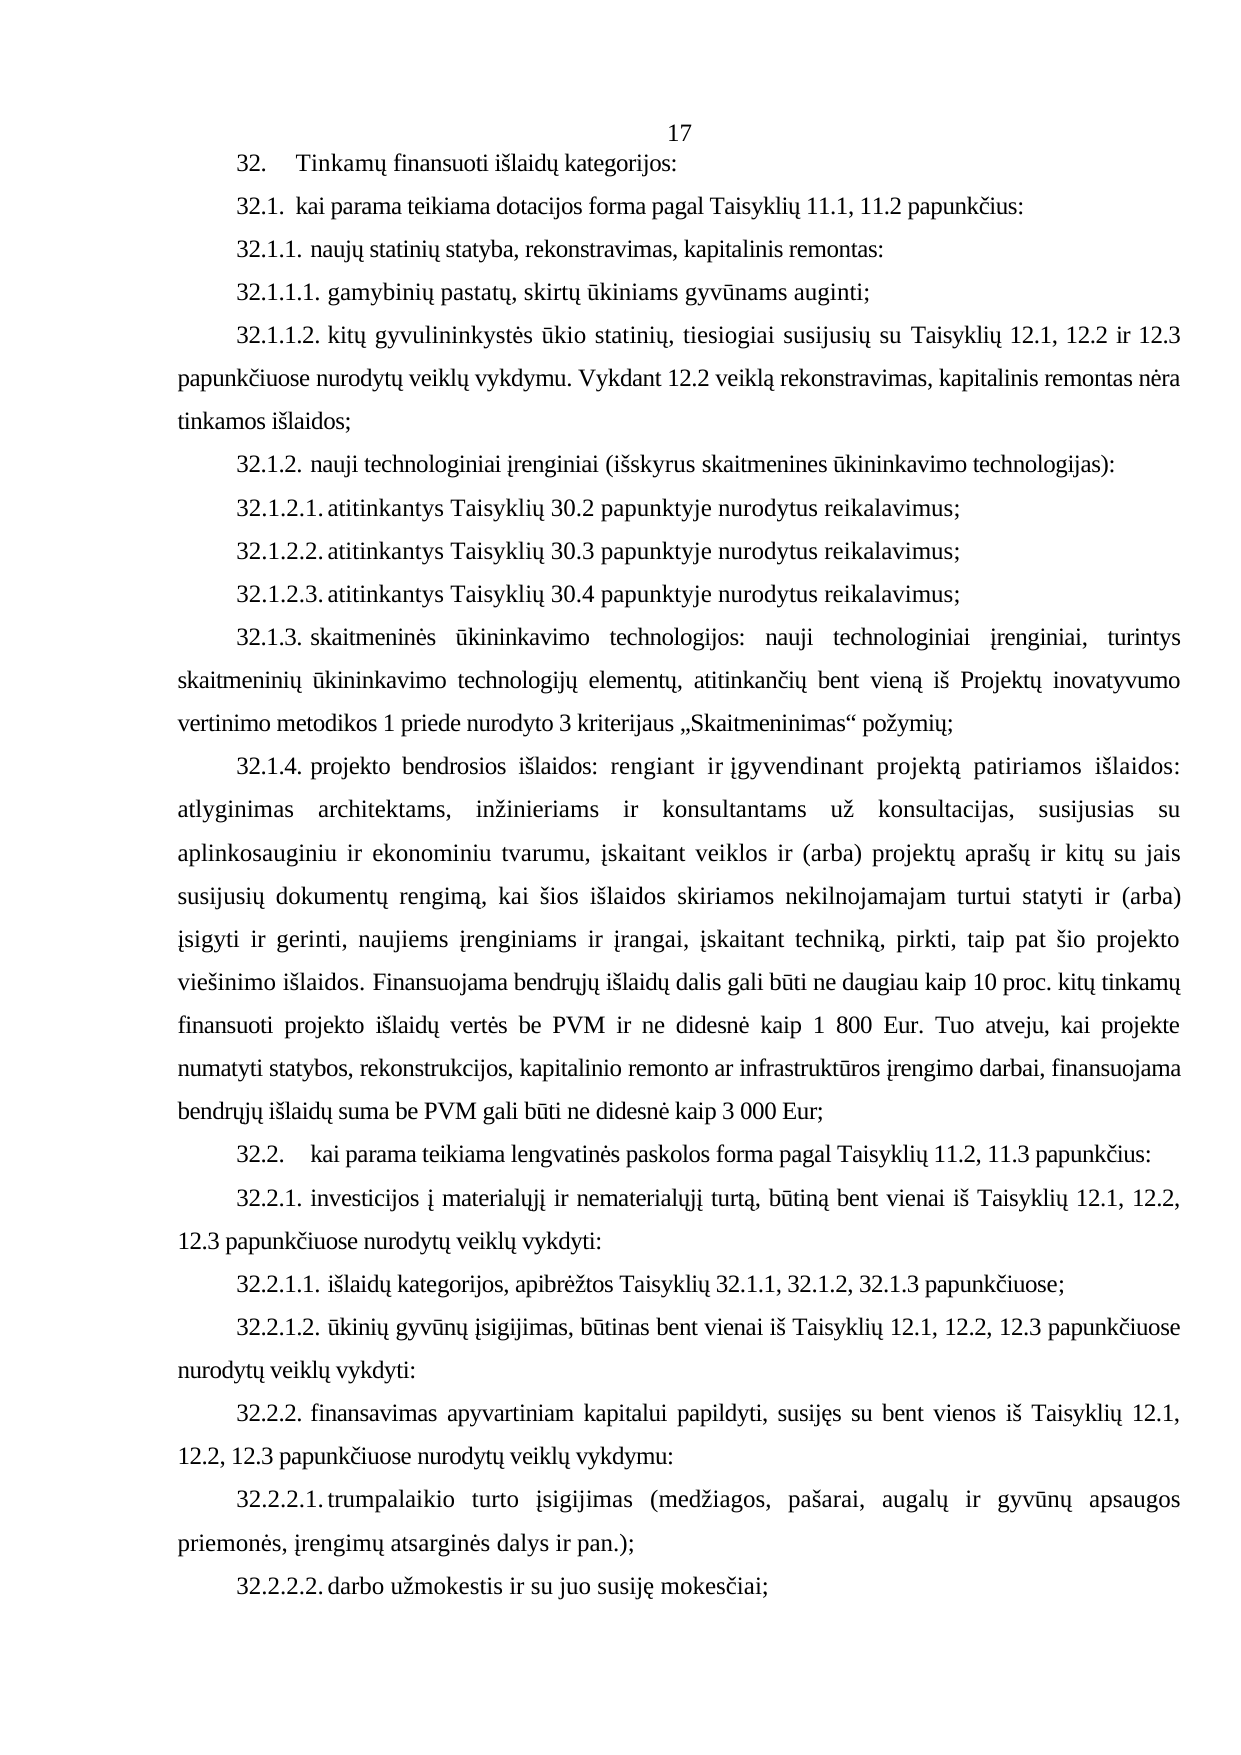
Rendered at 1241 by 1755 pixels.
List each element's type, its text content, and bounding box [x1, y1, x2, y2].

text 32.1.2.3. atitinkantys Taisyklių 30.4 papunktyje nurodytus reikalavimus; [177, 579, 1181, 608]
text 32.1. kai parama teikiama dotacijos forma pagal Taisyklių 11.1, 11.2 papunkčius: [177, 191, 1181, 219]
text 32.1.1. naujų statinių statyba, rekonstravimas, kapitalinis remontas: [177, 234, 1181, 263]
text 32.2.1. investicijos į materialųjį ir nematerialųjį turtą, būtiną bent vienai iš Taisyklių 12.1, 12.2, 12.3 papunkčiuose nurodytų veiklų vykdyti: [177, 1183, 1181, 1254]
text 32.1.3. skaitmeninės ūkininkavimo technologijos: nauji technologiniai įrenginiai, turintys skaitmeninių ūkininkavimo technologijų elementų, atitinkančių bent vieną iš Projektų inovatyvumo vertinimo metodikos 1 priede nurodyto 3 kriterijaus „Skaitmeninimas“ požymių; [177, 622, 1181, 737]
text 32.2.1.1. išlaidų kategorijos, apibrėžtos Taisyklių 32.1.1, 32.1.2, 32.1.3 papunkčiuose; [177, 1269, 1181, 1298]
text 32.2. kai parama teikiama lengvatinės paskolos forma pagal Taisyklių 11.2, 11.3 papunkčius: [177, 1139, 1181, 1168]
text 32.1.2.1. atitinkantys Taisyklių 30.2 papunktyje nurodytus reikalavimus; [177, 493, 1181, 521]
text 32.1.1.1. gamybinių pastatų, skirtų ūkiniams gyvūnams auginti; [177, 277, 1181, 306]
text 32.2.2.2. darbo užmokestis ir su juo susiję mokesčiai; [177, 1571, 1181, 1599]
text 32.1.2. nauji technologiniai įrenginiai (išskyrus skaitmenines ūkininkavimo technologijas): [177, 449, 1181, 478]
text 32.2.2. finansavimas apyvartiniam kapitalui papildyti, susijęs su bent vienos iš Taisyklių 12.1, 12.2, 12.3 papunkčiuose nurodytų veiklų vykdymu: [177, 1398, 1181, 1470]
text 32.1.4. projekto bendrosios išlaidos: rengiant ir įgyvendinant projektą patiriamos išlaidos: atlyginimas architektams, inžinieriams ir konsultantams už konsultacijas, susijusias su aplinkosauginiu ir ekonominiu tvarumu, įskaitant veiklos ir (arba) projektų aprašų ir kitų su jais susijusių dokumentų rengimą, kai šios išlaidos skiriamos nekilnojamajam turtui statyti ir (arba) įsigyti ir gerinti, naujiems įrenginiams ir įrangai, įskaitant techniką, pirkti, taip pat šio projekto viešinimo išlaidos. Finansuojama bendrųjų išlaidų dalis gali būti ne daugiau kaip 10 proc. kitų tinkamų finansuoti projekto išlaidų vertės be PVM ir ne didesnė kaip 1 800 Eur. Tuo atveju, kai projekte numatyti statybos, rekonstrukcijos, kapitalinio remonto ar infrastruktūros įrengimo darbai, finansuojama bendrųjų išlaidų suma be PVM gali būti ne didesnė kaip 3 000 Eur; [177, 751, 1181, 1125]
text 32.1.2.2. atitinkantys Taisyklių 30.3 papunktyje nurodytus reikalavimus; [177, 536, 1181, 564]
text 32.1.1.2. kitų gyvulininkystės ūkio statinių, tiesiogiai susijusių su Taisyklių 12.1, 12.2 ir 12.3 papunkčiuose nurodytų veiklų vykdymu. Vykdant 12.2 veiklą rekonstravimas, kapitalinis remontas nėra tinkamos išlaidos; [177, 320, 1181, 435]
text 32.2.2.1. trumpalaikio turto įsigijimas (medžiagos, pašarai, augalų ir gyvūnų apsaugos priemonės, įrengimų atsarginės dalys ir pan.); [177, 1484, 1181, 1556]
text 32. Tinkamų finansuoti išlaidų kategorijos: [177, 148, 1181, 176]
text 32.2.1.2. ūkinių gyvūnų įsigijimas, būtinas bent vienai iš Taisyklių 12.1, 12.2, 12.3 papunkčiuose nurodytų veiklų vykdyti: [177, 1312, 1181, 1384]
